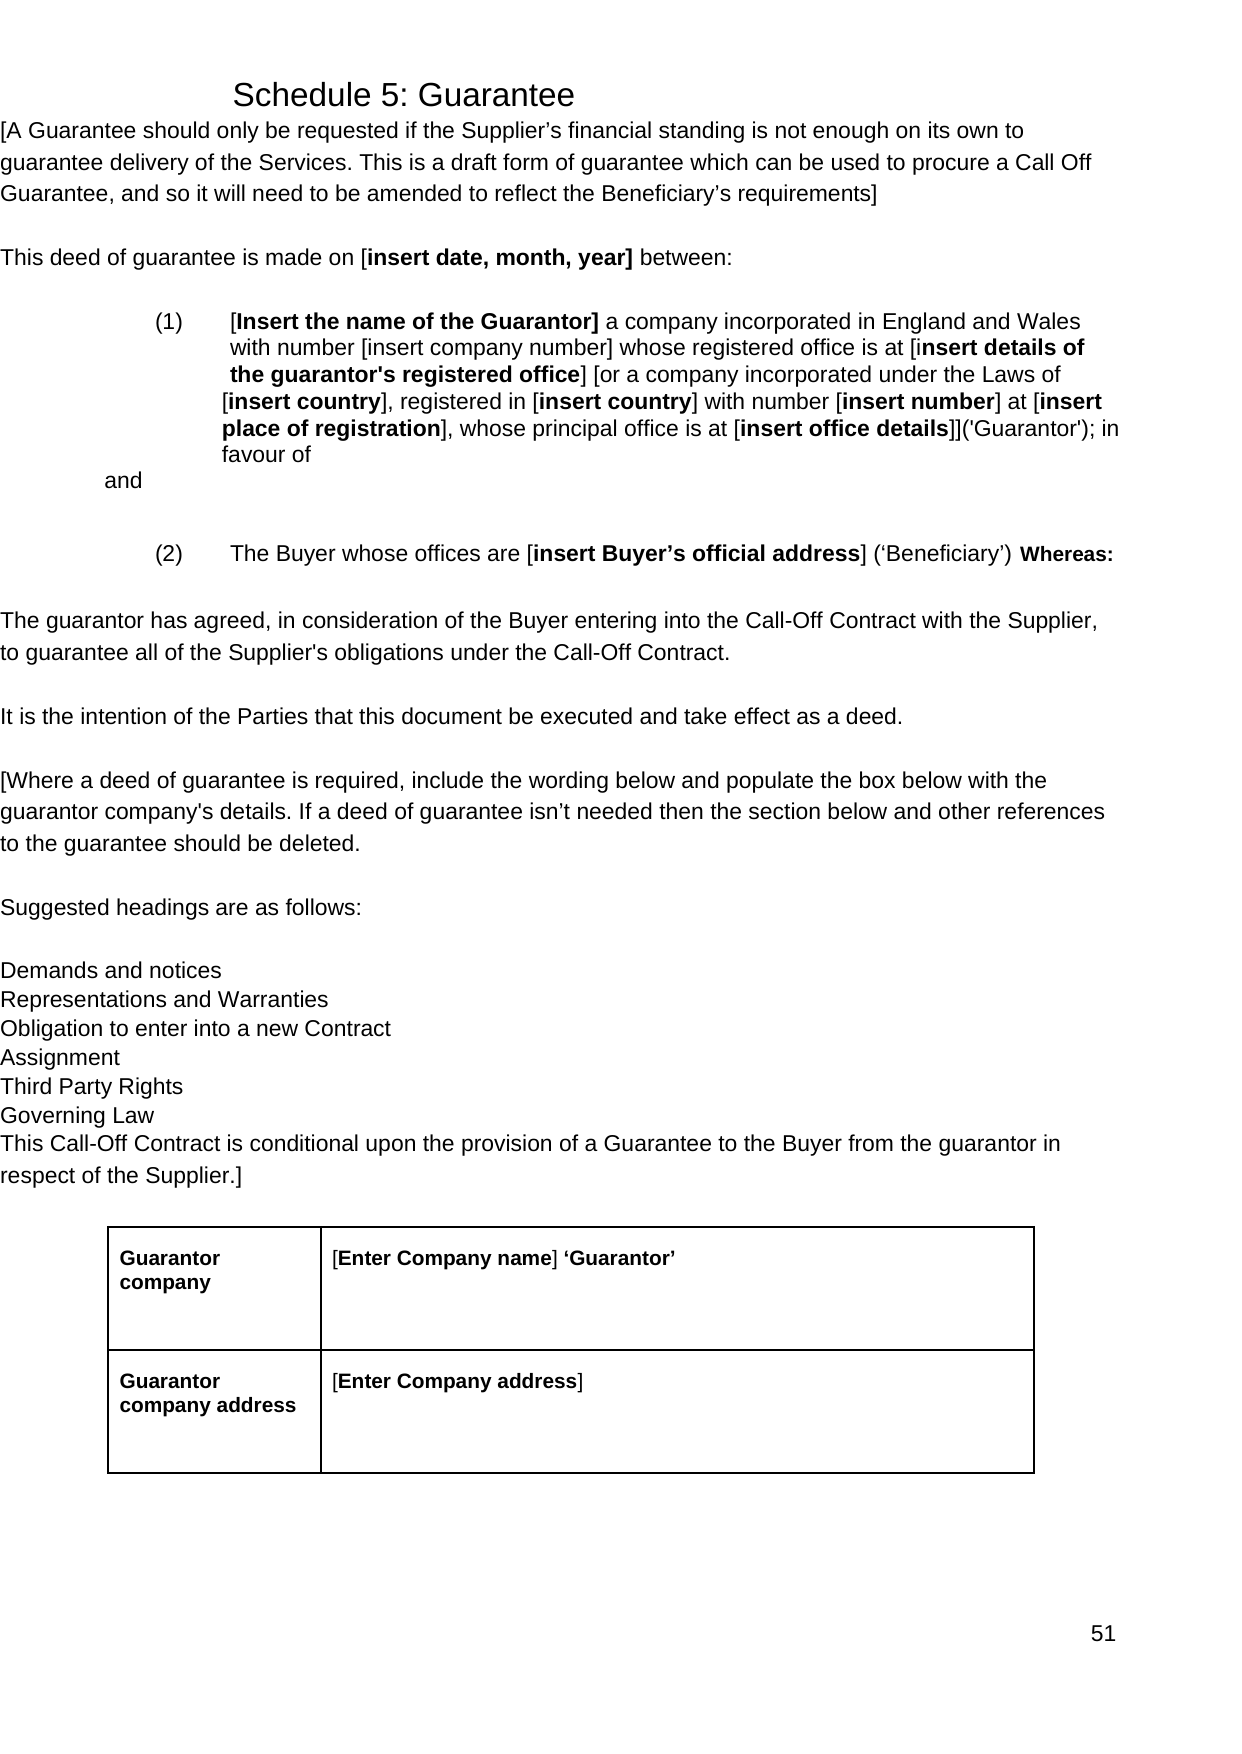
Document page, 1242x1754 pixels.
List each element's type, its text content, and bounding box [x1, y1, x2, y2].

table_header Guarantor company [109, 1228, 320, 1348]
list This Call-Off Contract is conditional upon the provision of a Guarantee to the Buyer from the guarantor in respect of the Supplier.] [0, 1130, 1121, 1188]
text [insert country], registered in [insert country] with number [insert number] at [insert place of registration], whose principal office is at [insert office details]]('Guarantor'); in favour of [222, 388, 1121, 467]
list Third Party Rights [0, 1073, 1121, 1099]
list [Insert the name of the Guarantor] a company incorporated in England and Wales with number [insert company number] whose registered office is at [insert details of the guarantor's registered office] [or a company incorporated under the Laws of [155, 308, 1121, 387]
list Governing Law [0, 1102, 1121, 1128]
text [Where a deed of guarantee is required, include the wording below and populate the box below with the guarantor company's details. If a deed of guarantee isn’t needed then the section below and other references to the guarantee should be deleted. [0, 767, 1121, 856]
text and [0, 467, 1121, 494]
list Representations and Warranties [0, 986, 1121, 1013]
list Obligation to enter into a new Contract [0, 1015, 1121, 1041]
list Assignment [0, 1044, 1121, 1070]
table_header [Enter Company name] ‘Guarantor’ [322, 1228, 1033, 1348]
list Demands and notices [0, 957, 1121, 984]
list The guarantor has agreed, in consideration of the Buyer entering into the Call-Off Contract with the Supplier, to guarantee all of the Supplier's obligations under the Call-Off Contract. [0, 607, 1121, 665]
table_cell Guarantor company address [109, 1351, 320, 1472]
table_cell [Enter Company address] [322, 1351, 1033, 1472]
text [A Guarantee should only be requested if the Supplier’s financial standing is not enough on its own to guarantee delivery of the Services. This is a draft form of guarantee which can be used to procure a Call Off Guarantee, and so it will need to be amended to reflect the Beneficiary’s requirements] [0, 117, 1121, 207]
text This deed of guarantee is made on [insert date, month, year] between: [0, 244, 1121, 271]
subtitle Schedule 5: Guarantee [116, 75, 1122, 113]
list The Buyer whose offices are [insert Buyer’s official address] (‘Beneficiary’) Whereas: [155, 534, 1121, 568]
list It is the intention of the Parties that this document be executed and take effect as a deed. [0, 703, 1121, 729]
text Suggested headings are as follows: [0, 894, 1121, 920]
